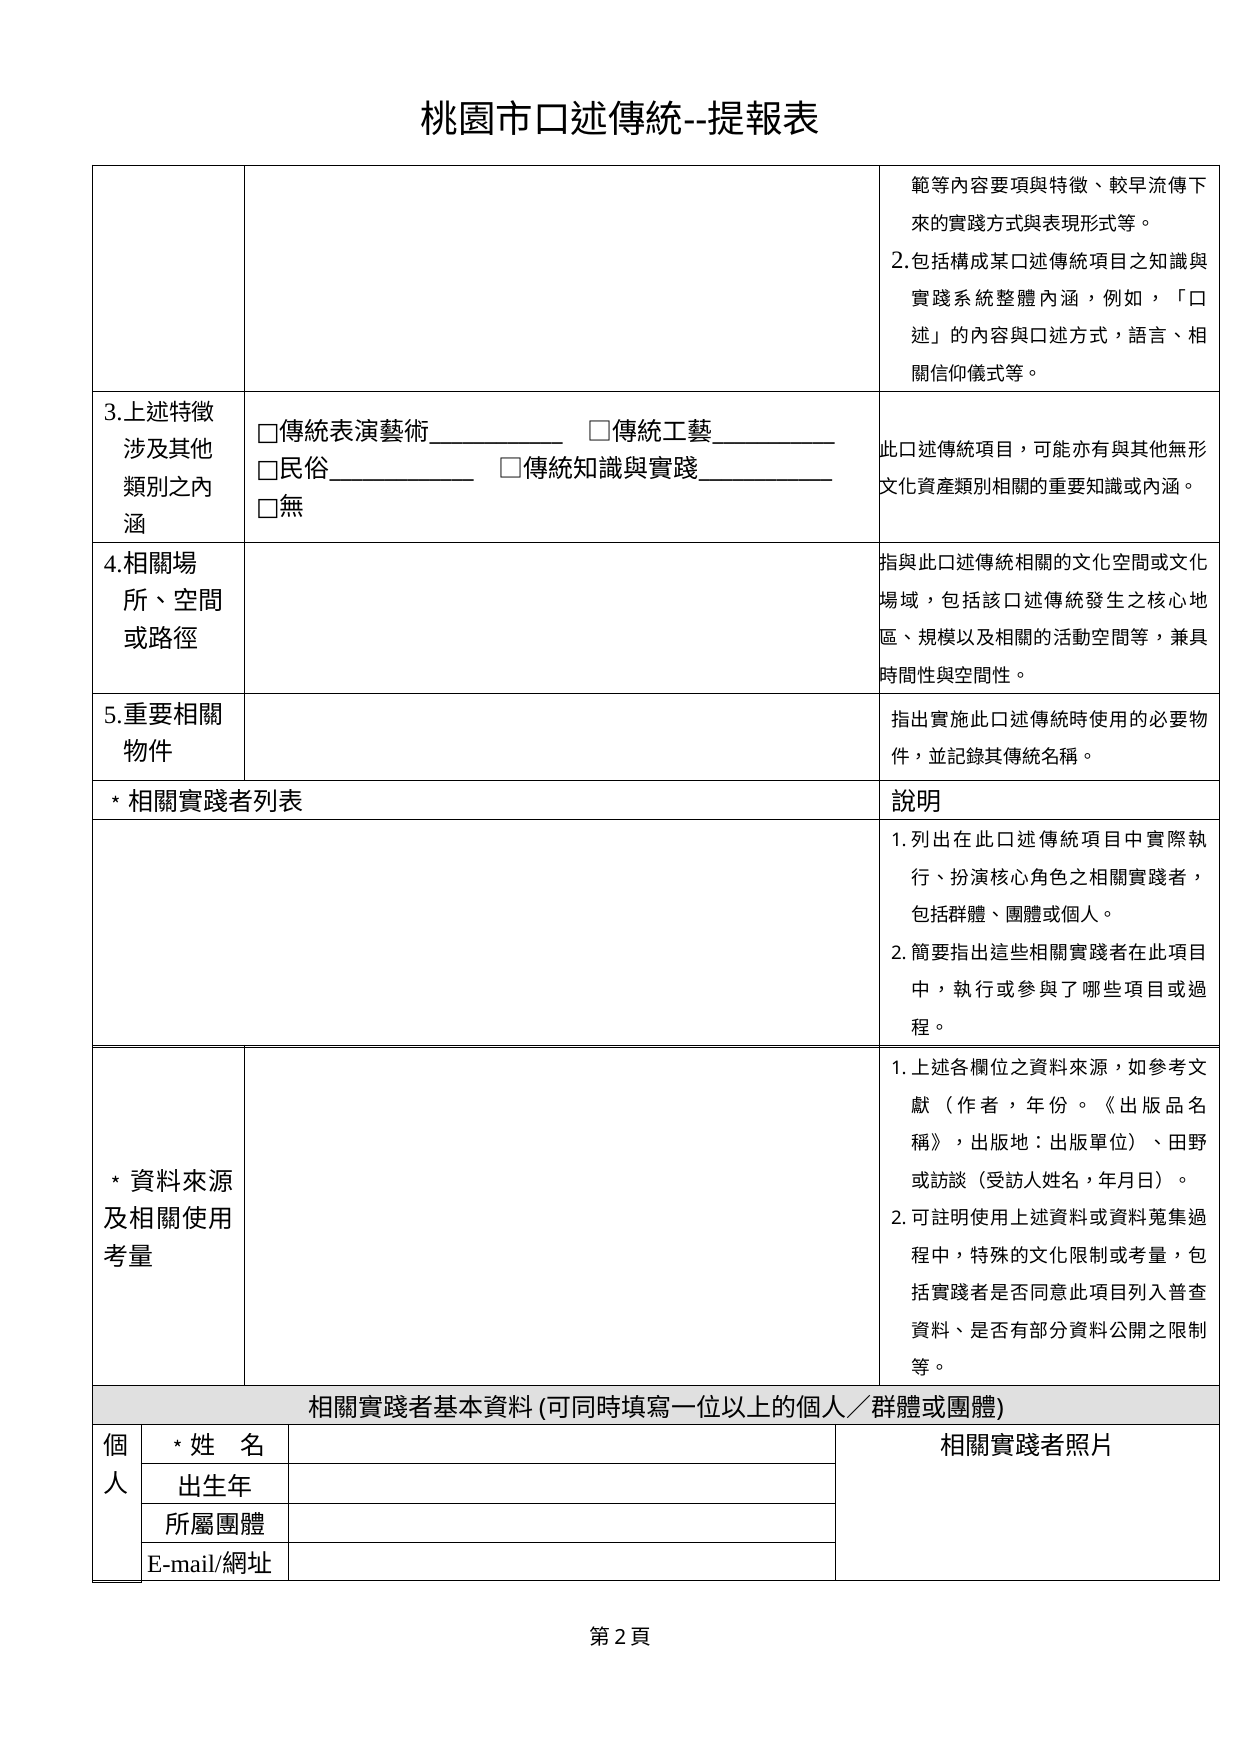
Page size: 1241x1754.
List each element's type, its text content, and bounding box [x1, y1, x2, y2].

table_cell [289, 1504, 835, 1542]
table_cell 列出在此口述傳統項目中實際執行、扮演核心角色之相關實踐者，包括群體、團體或個人。 簡要指出這些相關實踐者在此項目中，執行或參與了哪些項目或過程。 [880, 820, 1219, 1045]
table_cell 指與此口述傳統相關的文化空間或文化場域，包括該口述傳統發生之核心地區、規模以及相關的活動空間等，兼具時間性與空間性。 [880, 543, 1219, 693]
table_cell [245, 543, 879, 693]
table_cell [245, 166, 879, 391]
table_cell E-mail/網址 [142, 1543, 288, 1580]
table_cell 範等內容要項與特徵、較早流傳下來的實踐方式與表現形式等。 包括構成某口述傳統項目之知識與實踐系統整體內涵，例如，「口述」的內容與口述方式，語言、相關信仰儀式等。 [880, 166, 1219, 391]
table_cell 重要相關物件 [93, 694, 244, 780]
table_cell 出生年 [142, 1464, 288, 1503]
table_cell [93, 820, 879, 1045]
table_cell [289, 1464, 835, 1503]
table_cell 相關實踐者照片 [836, 1425, 1219, 1580]
table_cell [245, 1048, 879, 1385]
table_cell □傳統表演藝術____________ □傳統工藝___________ □民俗_____________ □傳統知識與實踐____________ □無 [245, 392, 879, 542]
table_cell [289, 1543, 835, 1580]
table_cell 指出實施此口述傳統時使用的必要物件，並記錄其傳統名稱。 [880, 694, 1219, 780]
table_cell 相關場所、空間或路徑 [93, 543, 244, 693]
table_cell 上述各欄位之資料來源，如參考文獻（作者，年份。《出版品名稱》，出版地：出版單位）、田野或訪談（受訪人姓名，年月日）。 可註明使用上述資料或資料蒐集過程中，特殊的文化限制或考量，包括實踐者是否同意此項目列入普查資料、是否有部分資料公開之限制等。 [880, 1048, 1219, 1385]
table_cell [245, 694, 879, 780]
table_cell [289, 1425, 835, 1462]
table_cell [93, 166, 244, 391]
table_cell 說明 [880, 781, 1219, 819]
table_cell 上述特徵涉及其他類別之內涵 [93, 392, 244, 542]
table_cell ﹡相關實踐者列表 [93, 781, 879, 819]
table_cell ﹡資料來源及相關使用考量 [93, 1048, 244, 1385]
table_cell 此口述傳統項目，可能亦有與其他無形文化資產類別相關的重要知識或內涵。 [880, 392, 1219, 542]
table_cell 所屬團體 [142, 1504, 288, 1542]
table_cell 相關實踐者基本資料 (可同時填寫一位以上的個人／群體或團體) [93, 1386, 1219, 1424]
table_cell ﹡姓 名 [142, 1425, 288, 1462]
table_cell 個人 [93, 1425, 141, 1580]
